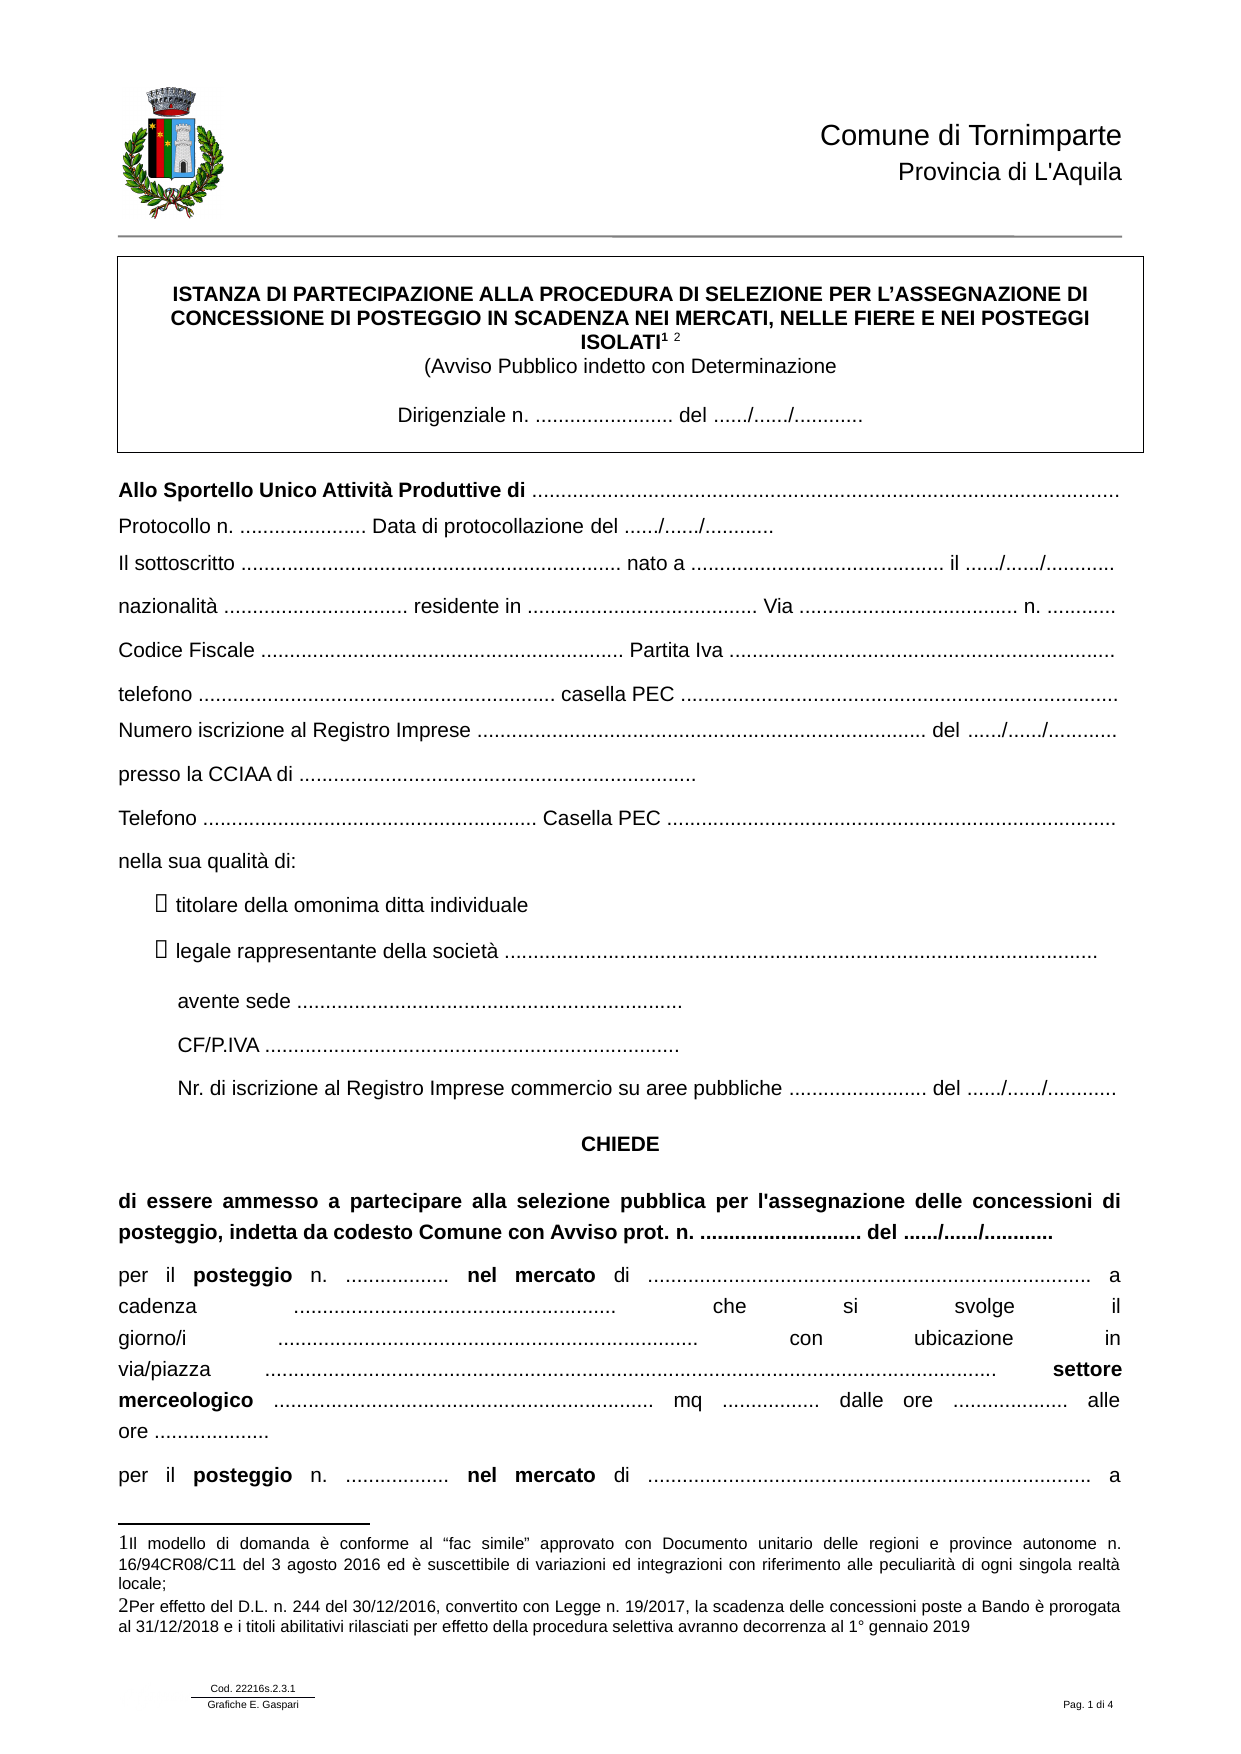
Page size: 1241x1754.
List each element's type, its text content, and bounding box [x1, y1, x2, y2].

text Il sottoscritto .................................................................. nato a ............................................ il ....../....../............ [118, 551, 1122, 575]
text  legale rappresentante della società ....................................................................................................... [153, 932, 1122, 966]
text per il posteggio n. .................. nel mercato di ............................................................................. a cadenza ........................................................ che si svolge il giorno/i ......................................................................... con ubicazione in via/piazza ............................................................................................................................... settore merceologico .................................................................. mq ................. dalle ore .................... alle ore .................... [118, 1263, 1122, 1443]
text nella sua qualità di: [118, 849, 1122, 873]
text Nr. di iscrizione al Registro Imprese commercio su aree pubbliche ........................ del ....../....../............ [177, 1076, 1122, 1100]
text Codice Fiscale ............................................................... Partita Iva ................................................................... [118, 638, 1122, 662]
text di essere ammesso a partecipare alla selezione pubblica per l'assegnazione delle concessioni di posteggio, indetta da codesto Comune con Avviso prot. n. ............................ del ....../....../............ [118, 1188, 1122, 1243]
text presso la CCIAA di ..................................................................... [118, 762, 1122, 786]
text per il posteggio n. .................. nel mercato di ............................................................................. a [118, 1463, 1122, 1487]
text Numero iscrizione al Registro Imprese .............................................................................. del ....../....../............ [118, 718, 1122, 742]
picture [122, 87, 224, 219]
text  titolare della omonima ditta individuale [153, 886, 1122, 919]
text Provincia di L'Aquila [224, 157, 1122, 185]
text telefono .............................................................. casella PEC ............................................................................ [118, 682, 1122, 706]
text Telefono .......................................................... Casella PEC .............................................................................. [118, 805, 1122, 829]
text nazionalità ................................ residente in ........................................ Via ...................................... n. ............ [118, 594, 1122, 618]
text CF/P.IVA ........................................................................ [177, 1032, 1122, 1056]
text CHIEDE [118, 1132, 1122, 1156]
table_header ISTANZA DI PARTECIPAZIONE ALLA PROCEDURA DI SELEZIONE PER L’ASSEGNAZIONE DI CONCESSIONE DI POSTEGGIO IN SCADENZA NEI MERCATI, NELLE FIERE E NEI POSTEGGI ISOLATI (Avviso Pubblico indetto con Determinazione Dirigenziale n. ........................ del ....../....../............ [118, 257, 1143, 452]
text Protocollo n. ...................... Data di protocollazione del ....../....../............ [118, 514, 1122, 538]
text avente sede ................................................................... [177, 989, 1122, 1013]
text Allo Sportello Unico Attività Produttive di [118, 478, 1122, 502]
text Comune di Tornimparte [224, 118, 1122, 152]
